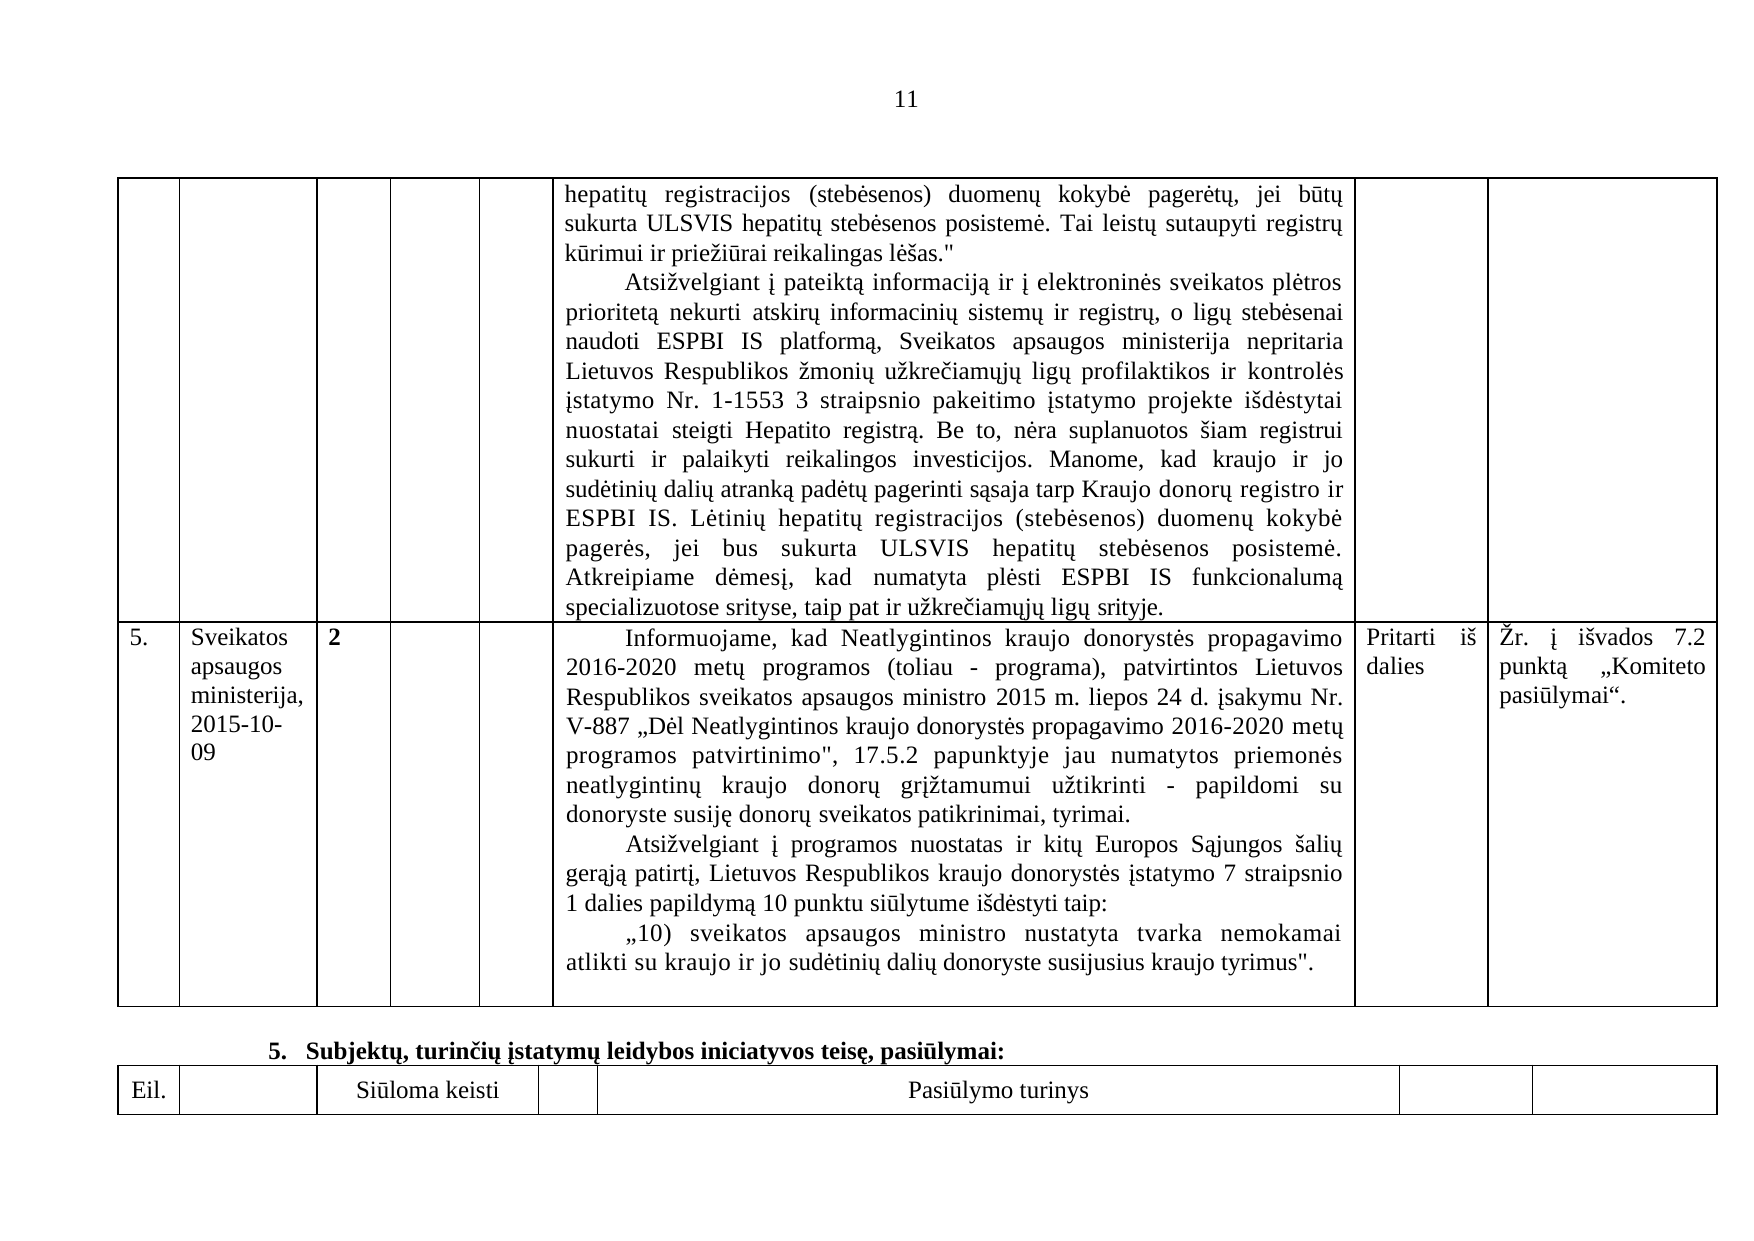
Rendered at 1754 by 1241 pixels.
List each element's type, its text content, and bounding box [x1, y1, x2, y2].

list Subjektų, turinčių įstatymų leidybos iniciatyvos teisę, pasiūlymai: [193, 1036, 1694, 1064]
table_cell [391, 623, 479, 1006]
table_cell [480, 623, 552, 1006]
table_cell Žr. į išvados 7.2 punktą „Komiteto pasiūlymai“. [1489, 623, 1716, 1006]
table_header Pasiūlymo turinys [598, 1066, 1399, 1114]
table_header [180, 1066, 316, 1114]
table_header Siūloma keisti [318, 1066, 538, 1114]
table_header [1400, 1066, 1532, 1114]
table_cell [480, 179, 552, 621]
table_header Eil. [119, 1066, 179, 1114]
table_cell Pritarti iš dalies [1356, 623, 1487, 1006]
table_cell [180, 179, 316, 621]
table_cell [318, 179, 390, 621]
table_cell [1489, 179, 1716, 621]
table_header [1533, 1066, 1716, 1114]
table_cell Informuojame, kad Neatlygintinos kraujo donorystės propagavimo 2016-2020 metų programos (toliau - programa), patvirtintos Lietuvos Respublikos sveikatos apsaugos ministro 2015 m. liepos 24 d. įsakymu Nr. V-887 „Dėl Neatlygintinos kraujo donorystės propagavimo 2016-2020 metų programos patvirtinimo", 17.5.2 papunktyje jau numatytos priemonės neatlygintinų kraujo donorų grįžtamumui užtikrinti - papildomi su donoryste susiję donorų sveikatos patikrinimai, tyrimai. Atsižvelgiant į programos nuostatas ir kitų Europos Sąjungos šalių gerąją patirtį, Lietuvos Respublikos kraujo donorystės įstatymo 7 straipsnio 1 dalies papildymą 10 punktu siūlytume išdėstyti taip: „10) sveikatos apsaugos ministro nustatyta tvarka nemokamai atlikti su kraujo ir jo sudėtinių dalių donoryste susijusius kraujo tyrimus". [554, 623, 1354, 1006]
table_cell 5. [119, 623, 179, 1006]
table_cell [391, 179, 479, 621]
table_cell 2 [318, 623, 390, 1006]
table_cell [119, 179, 179, 621]
table_header [539, 1066, 597, 1114]
table_cell [1356, 179, 1487, 621]
table_cell Sveikatos apsaugos ministerija, 2015-10-09 [180, 623, 316, 1006]
